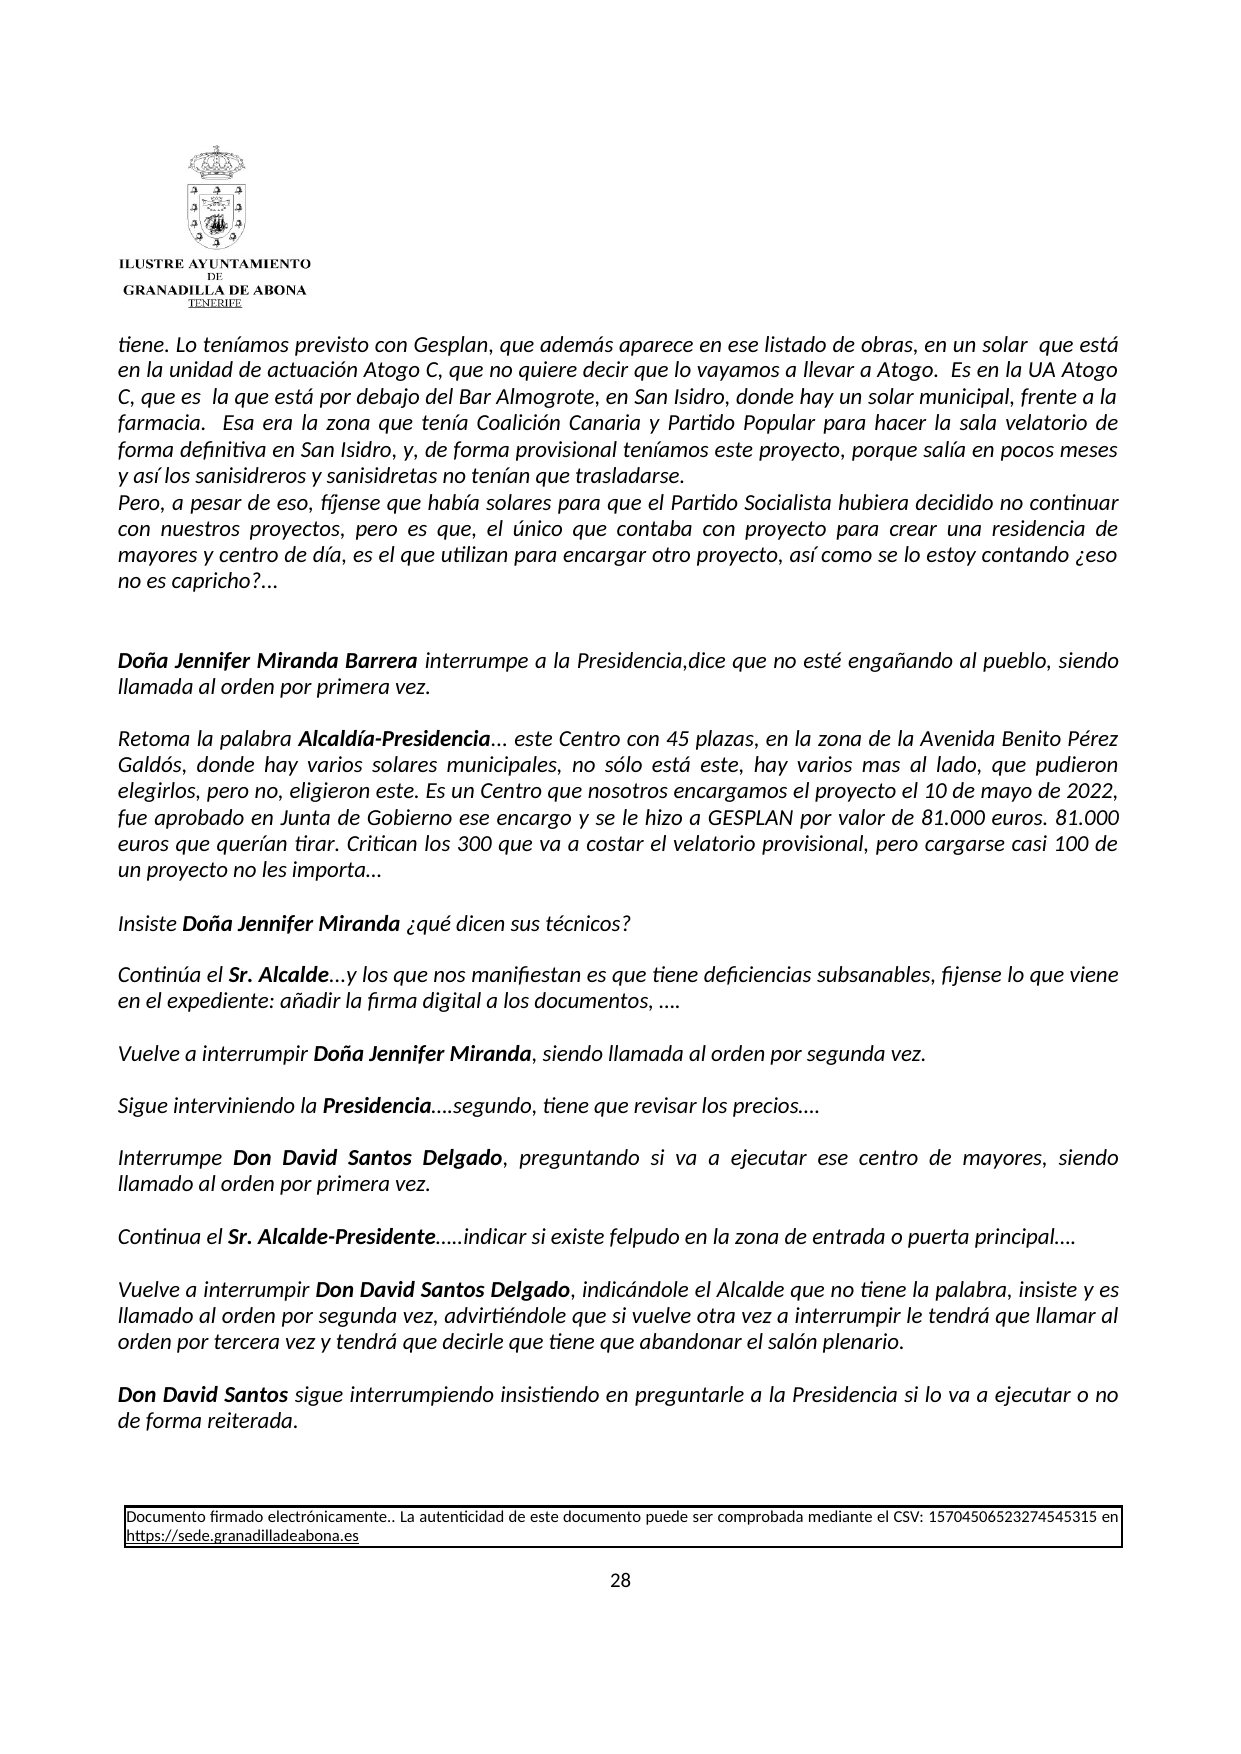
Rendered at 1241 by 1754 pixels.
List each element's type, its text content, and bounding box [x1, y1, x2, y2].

text Continua el Sr. Alcalde-Presidente…..indicar si existe felpudo en la zona de entrada o puerta principal…. [118, 1223, 1123, 1250]
text tiene. Lo teníamos previsto con Gesplan, que además aparece en ese listado de obras, en un solar que está en la unidad de actuación Atogo C, que no quiere decir que lo vayamos a llevar a Atogo. Es en la UA Atogo C, que es la que está por debajo del Bar Almogrote, en San Isidro, donde hay un solar municipal, frente a la farmacia. Esa era la zona que tenía Coalición Canaria y Partido Popular para hacer la sala velatorio de forma definitiva en San Isidro, y, de forma provisional teníamos este proyecto, porque salía en pocos meses y así los sanisidreros y sanisidretas no tenían que trasladarse. [118, 331, 1123, 489]
text Interrumpe Don David Santos Delgado, preguntando si va a ejecutar ese centro de mayores, siendo llamado al orden por primera vez. [118, 1144, 1123, 1197]
text Vuelve a interrumpir Don David Santos Delgado, indicándole el Alcalde que no tiene la palabra, insiste y es llamado al orden por segunda vez, advirtiéndole que si vuelve otra vez a interrumpir le tendrá que llamar al orden por tercera vez y tendrá que decirle que tiene que abandonar el salón plenario. [118, 1276, 1123, 1355]
text Continúa el Sr. Alcalde...y los que nos manifiestan es que tiene deficiencias subsanables, fijense lo que viene en el expediente: añadir la firma digital a los documentos, …. [118, 962, 1123, 1014]
text Vuelve a interrumpir Doña Jennifer Miranda, siendo llamada al orden por segunda vez. [118, 1041, 1123, 1067]
text Pero, a pesar de eso, fíjense que había solares para que el Partido Socialista hubiera decidido no continuar con nuestros proyectos, pero es que, el único que contaba con proyecto para crear una residencia de mayores y centro de día, es el que utilizan para encargar otro proyecto, así como se lo estoy contando ¿eso no es capricho?... [118, 489, 1123, 595]
text Don David Santos sigue interrumpiendo insistiendo en preguntarle a la Presidencia si lo va a ejecutar o no de forma reiterada. [118, 1381, 1123, 1434]
text Doña Jennifer Miranda Barrera interrumpe a la Presidencia,dice que no esté engañando al pueblo, siendo llamada al orden por primera vez. [118, 647, 1123, 700]
text Insiste Doña Jennifer Miranda ¿qué dicen sus técnicos? [118, 910, 1123, 936]
text Sigue interviniendo la Presidencia….segundo, tiene que revisar los precios…. [118, 1093, 1123, 1119]
text Retoma la palabra Alcaldía-Presidencia... este Centro con 45 plazas, en la zona de la Avenida Benito Pérez Galdós, donde hay varios solares municipales, no sólo está este, hay varios mas al lado, que pudieron elegirlos, pero no, eligieron este. Es un Centro que nosotros encargamos el proyecto el 10 de mayo de 2022, fue aprobado en Junta de Gobierno ese encargo y se le hizo a GESPLAN por valor de 81.000 euros. 81.000 euros que querían tirar. Critican los 300 que va a costar el velatorio provisional, pero cargarse casi 100 de un proyecto no les importa… [118, 726, 1123, 884]
